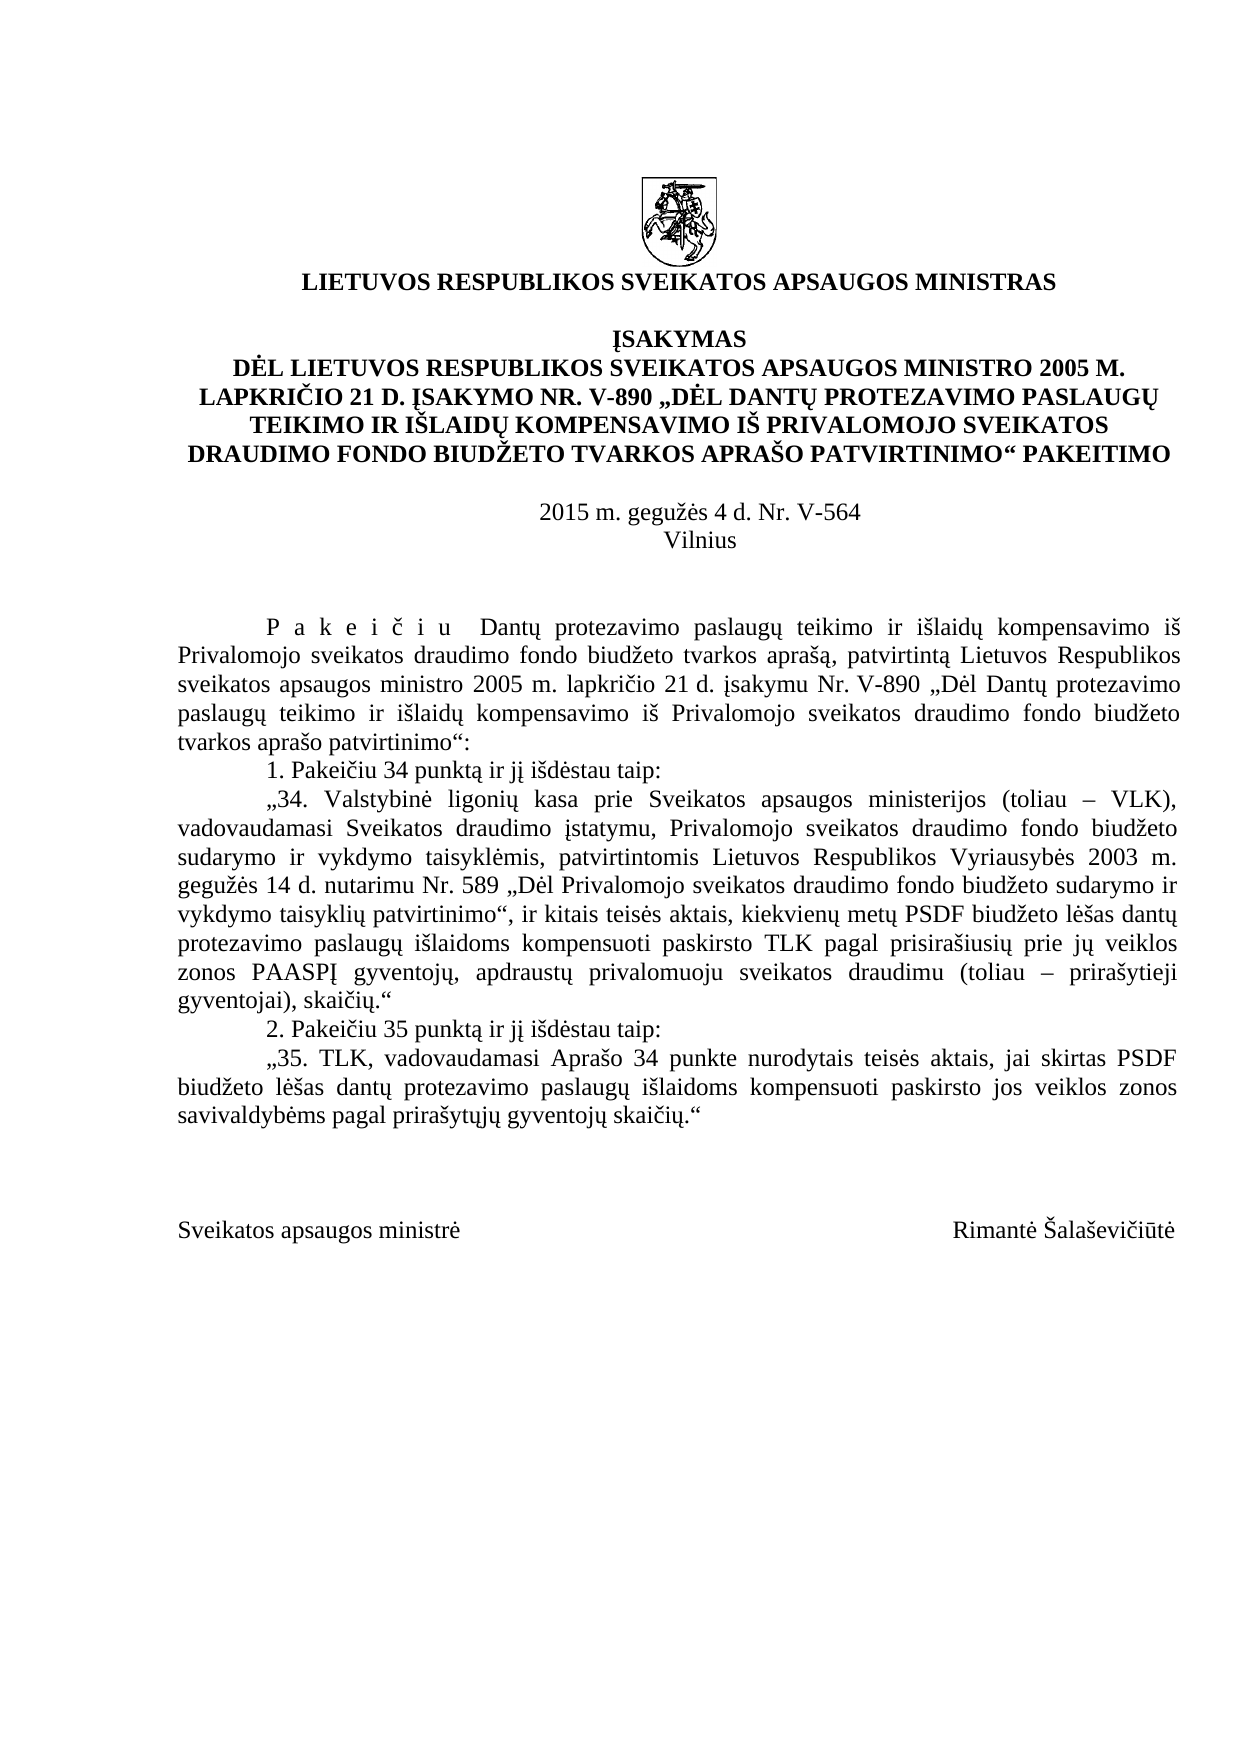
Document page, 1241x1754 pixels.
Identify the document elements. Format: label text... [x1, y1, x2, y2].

text Vilnius [177, 526, 1223, 554]
text LIETUVOS RESPUBLIKOS SVEIKATOS APSAUGOS MINISTRAS [177, 267, 1181, 296]
text DĖL LIETUVOS RESPUBLIKOS SVEIKATOS APSAUGOS MINISTRO 2005 M. LAPKRIČIO 21 D. ĮSAKYMO NR. V-890 „DĖL DANTŲ PROTEZAVIMO PASLAUGŲ TEIKIMO IR IŠLAIDŲ KOMPENSAVIMO IŠ PRIVALOMOJO SVEIKATOS DRAUDIMO FONDO BIUDŽETO TVARKOS APRAŠO PATVIRTINIMO“ PAKEITIMO [177, 353, 1181, 468]
text 1. Pakeičiu 34 punktą ir jį išdėstau taip: [177, 756, 1178, 784]
text P a k e i č i u Dantų protezavimo paslaugų teikimo ir išlaidų kompensavimo iš Privalomojo sveikatos draudimo fondo biudžeto tvarkos aprašą, patvirtintą Lietuvos Respublikos sveikatos apsaugos ministro 2005 m. lapkričio 21 d. įsakymu Nr. V-890 „Dėl Dantų protezavimo paslaugų teikimo ir išlaidų kompensavimo iš Privalomojo sveikatos draudimo fondo biudžeto tvarkos aprašo patvirtinimo“: [177, 612, 1181, 756]
text „34. Valstybinė ligonių kasa prie Sveikatos apsaugos ministerijos (toliau – VLK), vadovaudamasi Sveikatos draudimo įstatymu, Privalomojo sveikatos draudimo fondo biudžeto sudarymo ir vykdymo taisyklėmis, patvirtintomis Lietuvos Respublikos Vyriausybės 2003 m. gegužės 14 d. nutarimu Nr. 589 „Dėl Privalomojo sveikatos draudimo fondo biudžeto sudarymo ir vykdymo taisyklių patvirtinimo“, ir kitais teisės aktais, kiekvienų metų PSDF biudžeto lėšas dantų protezavimo paslaugų išlaidoms kompensuoti paskirsto TLK pagal prisirašiusių prie jų veiklos zonos PAASPĮ gyventojų, apdraustų privalomuoju sveikatos draudimu (toliau – prirašytieji gyventojai), skaičių.“ [177, 784, 1178, 1014]
text 2. Pakeičiu 35 punktą ir jį išdėstau taip: [177, 1014, 1178, 1043]
text „35. TLK, vadovaudamasi Aprašo 34 punkte nurodytais teisės aktais, jai skirtas PSDF biudžeto lėšas dantų protezavimo paslaugų išlaidoms kompensuoti paskirsto jos veiklos zonos savivaldybėms pagal prirašytųjų gyventojų skaičių.“ [177, 1043, 1178, 1129]
text Sveikatos apsaugos ministrė Rimantė Šalaševičiūtė [177, 1216, 1181, 1244]
text ĮSAKYMAS [177, 324, 1181, 353]
text 2015 m. gegužės 4 d. Nr. V-564 [177, 497, 1223, 526]
